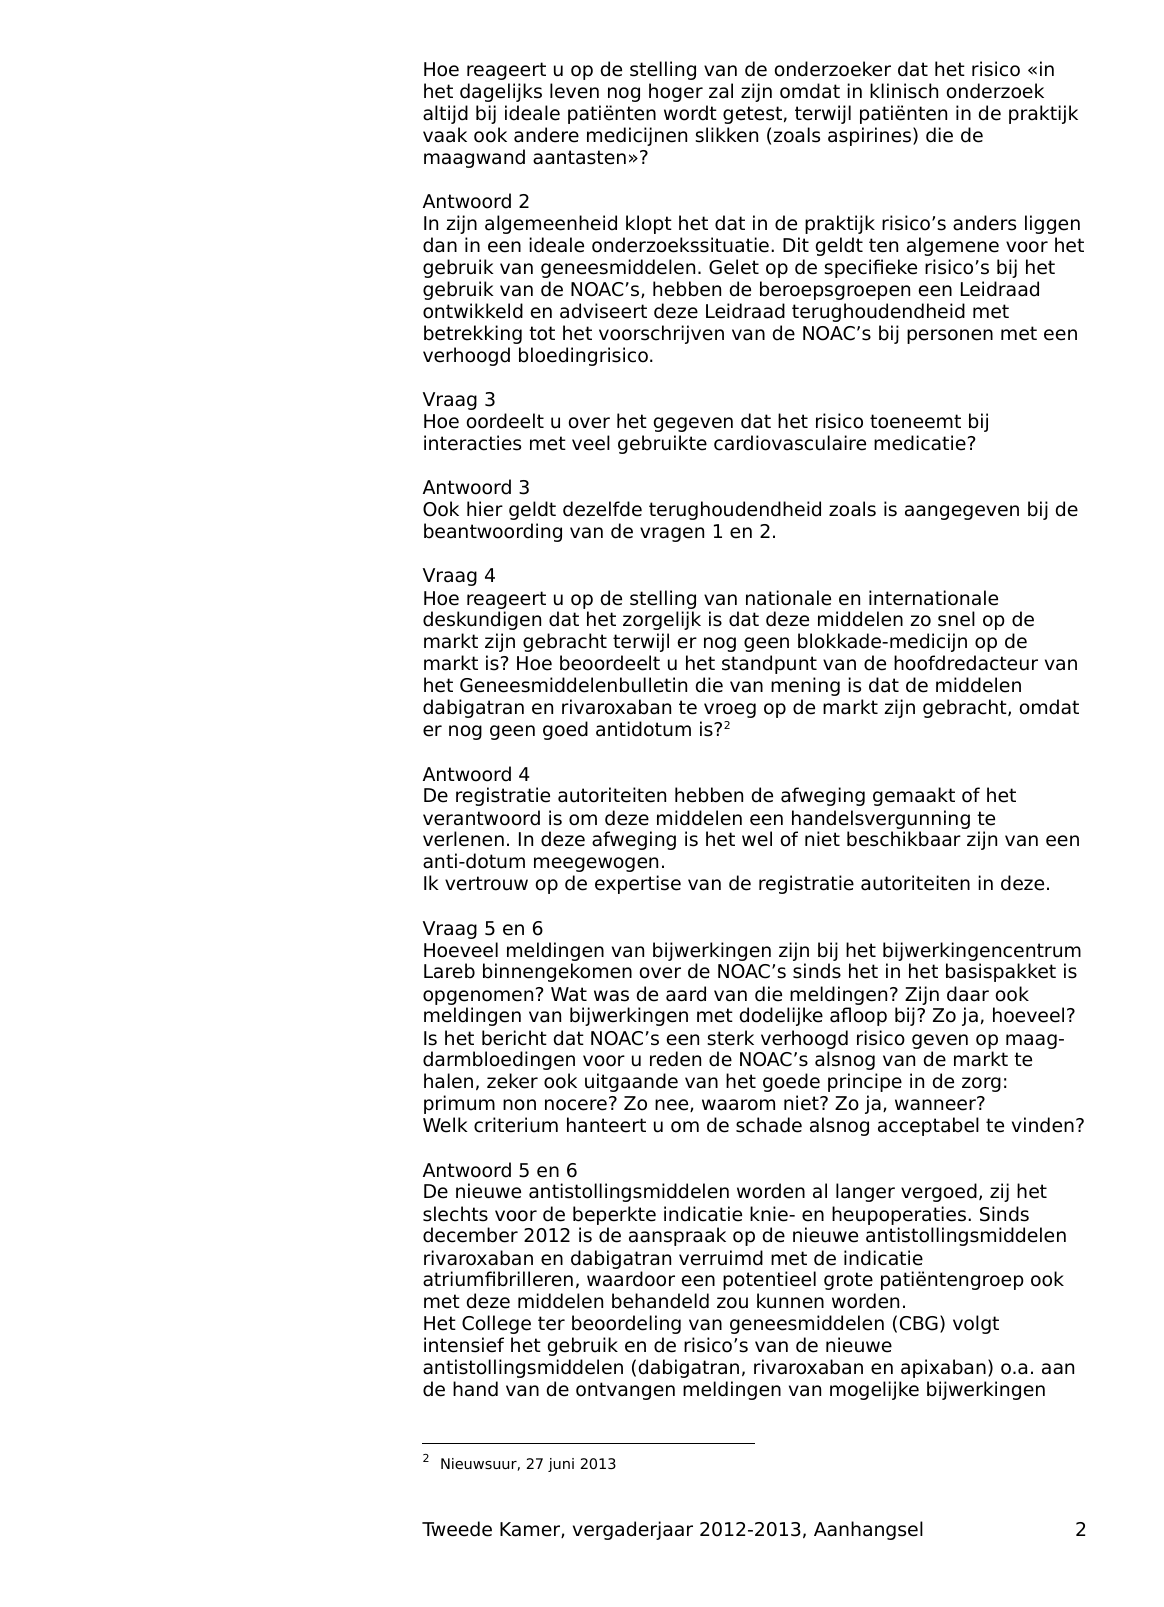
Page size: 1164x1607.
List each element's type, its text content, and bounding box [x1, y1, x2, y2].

text Vraag 3 [422, 389, 1087, 411]
text Antwoord 3 [422, 477, 1087, 499]
text Vraag 4 [422, 565, 1087, 587]
text Ik vertrouw op de expertise van de registratie autoriteiten in deze. [422, 873, 1087, 895]
text Antwoord 5 en 6 [422, 1159, 1087, 1181]
text De registratie autoriteiten hebben de afweging gemaakt of het verantwoord is om deze middelen een handelsvergunning te verlenen. In deze afweging is het wel of niet beschikbaar zijn van een anti-dotum meegewogen. [422, 785, 1087, 873]
text Welk criterium hanteert u om de schade alsnog acceptabel te vinden? [422, 1115, 1087, 1137]
text Is het bericht dat NOAC’s een sterk verhoogd risico geven op maag-darmbloedingen voor u reden de NOAC’s alsnog van de markt te halen, zeker ook uitgaande van het goede principe in de zorg: primum non nocere? Zo nee, waarom niet? Zo ja, wanneer? [422, 1027, 1087, 1115]
text Hoe reageert u op de stelling van nationale en internationale deskundigen dat het zorgelijk is dat deze middelen zo snel op de markt zijn gebracht terwijl er nog geen blokkade-medicijn op de markt is? Hoe beoordeelt u het standpunt van de hoofdredacteur van het Geneesmiddelenbulletin die van mening is dat de middelen dabigatran en rivaroxaban te vroeg op de markt zijn gebracht, omdat er nog geen goed antidotum is? [422, 587, 1087, 741]
text De nieuwe antistollingsmiddelen worden al langer vergoed, zij het slechts voor de beperkte indicatie knie- en heupoperaties. Sinds december 2012 is de aanspraak op de nieuwe antistollingsmiddelen rivaroxaban en dabigatran verruimd met de indicatie atriumfibrilleren, waardoor een potentieel grote patiëntengroep ook met deze middelen behandeld zou kunnen worden. [422, 1181, 1087, 1313]
text Vraag 5 en 6 [422, 917, 1087, 939]
text Ook hier geldt dezelfde terughoudendheid zoals is aangegeven bij de beantwoording van de vragen 1 en 2. [422, 499, 1087, 543]
text Hoeveel meldingen van bijwerkingen zijn bij het bijwerkingencentrum Lareb binnengekomen over de NOAC’s sinds het in het basispakket is opgenomen? Wat was de aard van die meldingen? Zijn daar ook meldingen van bijwerkingen met dodelijke afloop bij? Zo ja, hoeveel? [422, 939, 1087, 1027]
text Hoe oordeelt u over het gegeven dat het risico toeneemt bij interacties met veel gebruikte cardiovasculaire medicatie? [422, 411, 1087, 455]
text Antwoord 4 [422, 763, 1087, 785]
text In zijn algemeenheid klopt het dat in de praktijk risico’s anders liggen dan in een ideale onderzoekssituatie. Dit geldt ten algemene voor het gebruik van geneesmiddelen. Gelet op de specifieke risico’s bij het gebruik van de NOAC’s, hebben de beroepsgroepen een Leidraad ontwikkeld en adviseert deze Leidraad terughoudendheid met betrekking tot het voorschrijven van de NOAC’s bij personen met een verhoogd bloedingrisico. [422, 213, 1087, 367]
text Hoe reageert u op de stelling van de onderzoeker dat het risico «in het dagelijks leven nog hoger zal zijn omdat in klinisch onderzoek altijd bij ideale patiënten wordt getest, terwijl patiënten in de praktijk vaak ook andere medicijnen slikken (zoals aspirines) die de maagwand aantasten»? [422, 59, 1087, 169]
text Antwoord 2 [422, 191, 1087, 213]
text Het College ter beoordeling van geneesmiddelen (CBG) volgt intensief het gebruik en de risico’s van de nieuwe antistollingsmiddelen (dabigatran, rivaroxaban en apixaban) o.a. aan de hand van de ontvangen meldingen van mogelijke bijwerkingen [422, 1313, 1087, 1401]
text Nieuwsuur, 27 juni 2013 [422, 1452, 1087, 1474]
